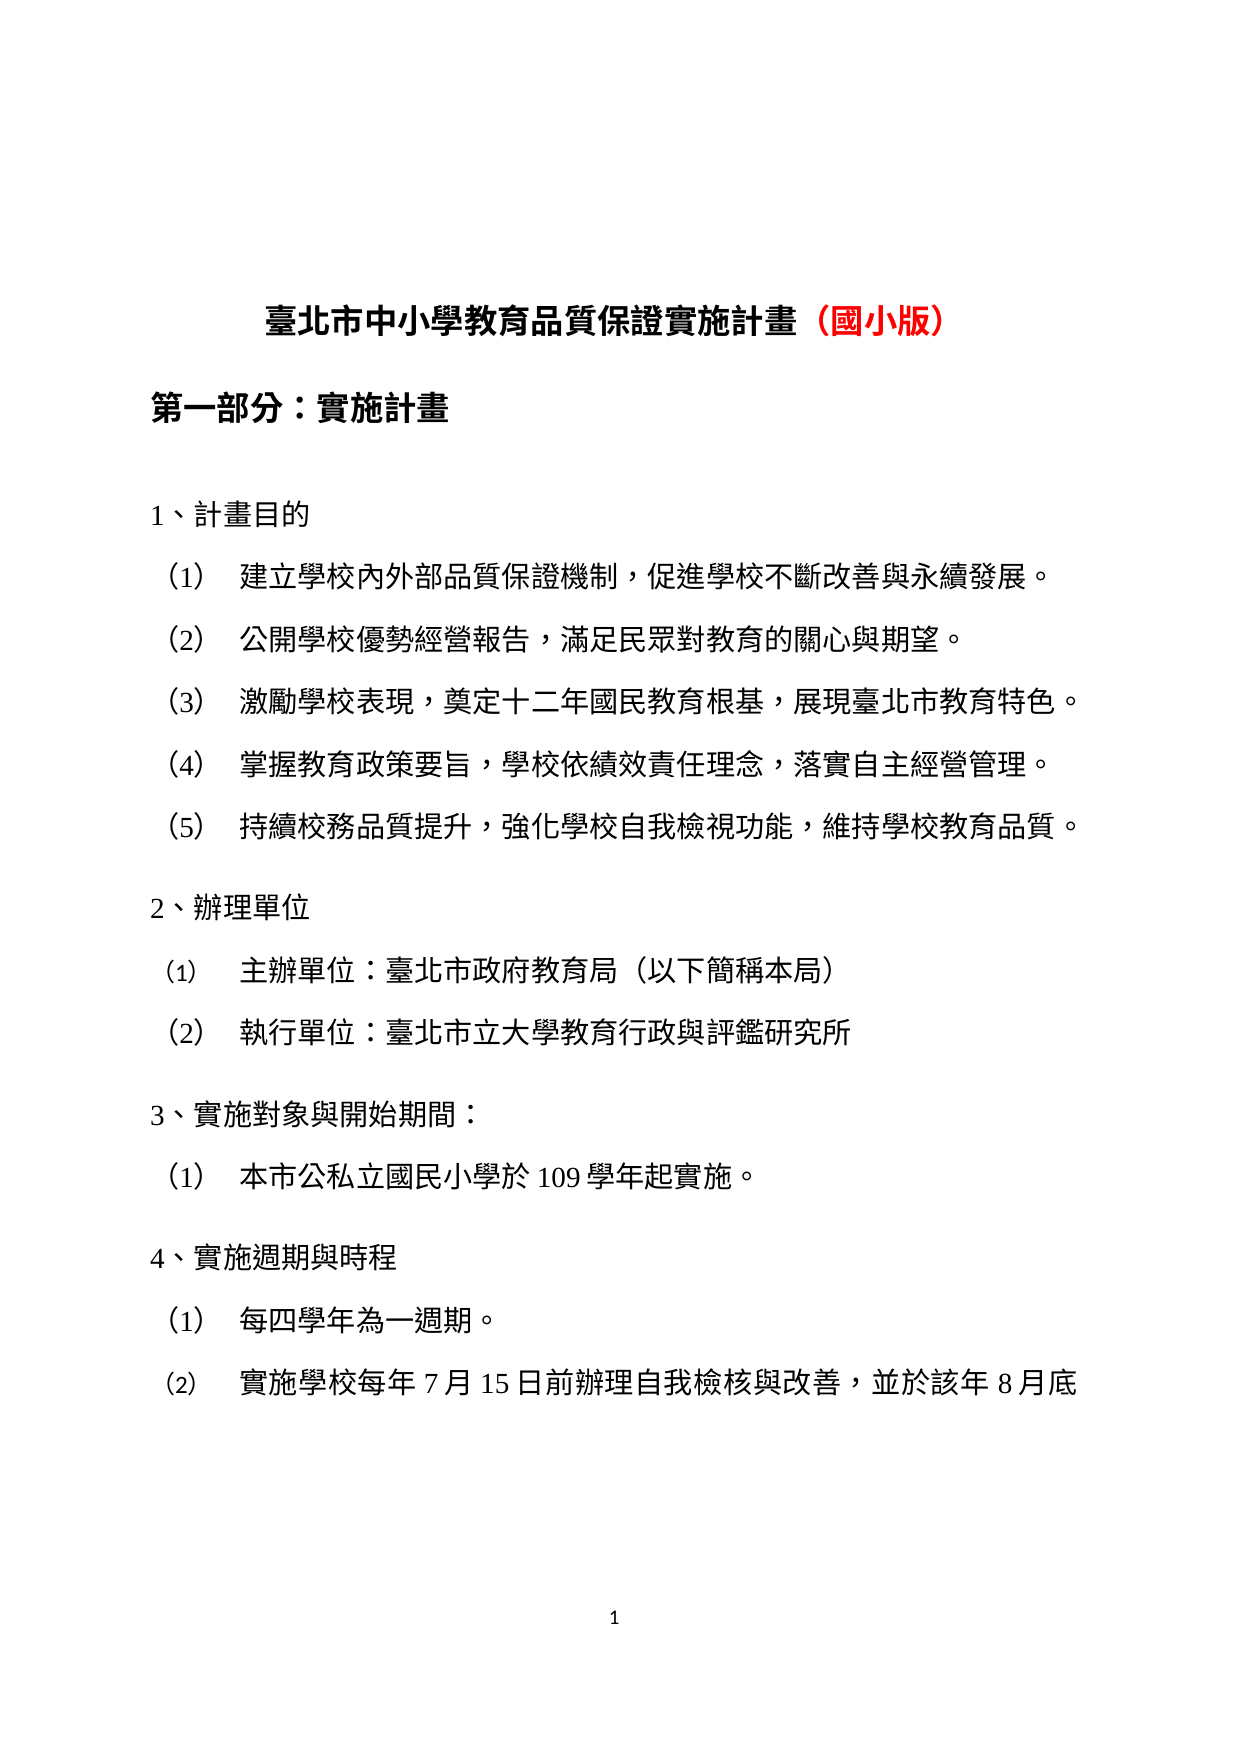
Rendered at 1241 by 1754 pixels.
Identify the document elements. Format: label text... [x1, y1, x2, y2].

list 執行單位：臺北市立大學教育行政與評鑑研究所 [150, 989, 1078, 1052]
list 實施學校每年7月15日前辦理自我檢核與改善，並於該年8月底 [150, 1339, 1078, 1402]
text 第一部分：實施計畫 [150, 364, 1078, 427]
list 激勵學校表現，奠定十二年國民教育根基，展現臺北市教育特色。 [150, 658, 1078, 721]
list 本市公私立國民小學於109學年起實施。 [150, 1133, 1078, 1196]
list 實施對象與開始期間： [150, 1071, 1078, 1133]
list 持續校務品質提升，強化學校自我檢視功能，維持學校教育品質。 [150, 783, 1078, 846]
list 辦理單位 [150, 864, 1078, 927]
text 臺北市中小學教育品質保證實施計畫（國小版） [150, 277, 1078, 339]
list 每四學年為一週期。 [150, 1277, 1078, 1339]
list 建立學校內外部品質保證機制，促進學校不斷改善與永續發展。 [150, 533, 1078, 596]
list 掌握教育政策要旨，學校依績效責任理念，落實自主經營管理。 [150, 721, 1078, 783]
list 計畫目的 [150, 471, 1078, 533]
list 實施週期與時程 [150, 1214, 1078, 1277]
list 公開學校優勢經營報告，滿足民眾對教育的關心與期望。 [150, 596, 1078, 658]
list 主辦單位：臺北市政府教育局（以下簡稱本局） [150, 927, 1078, 989]
